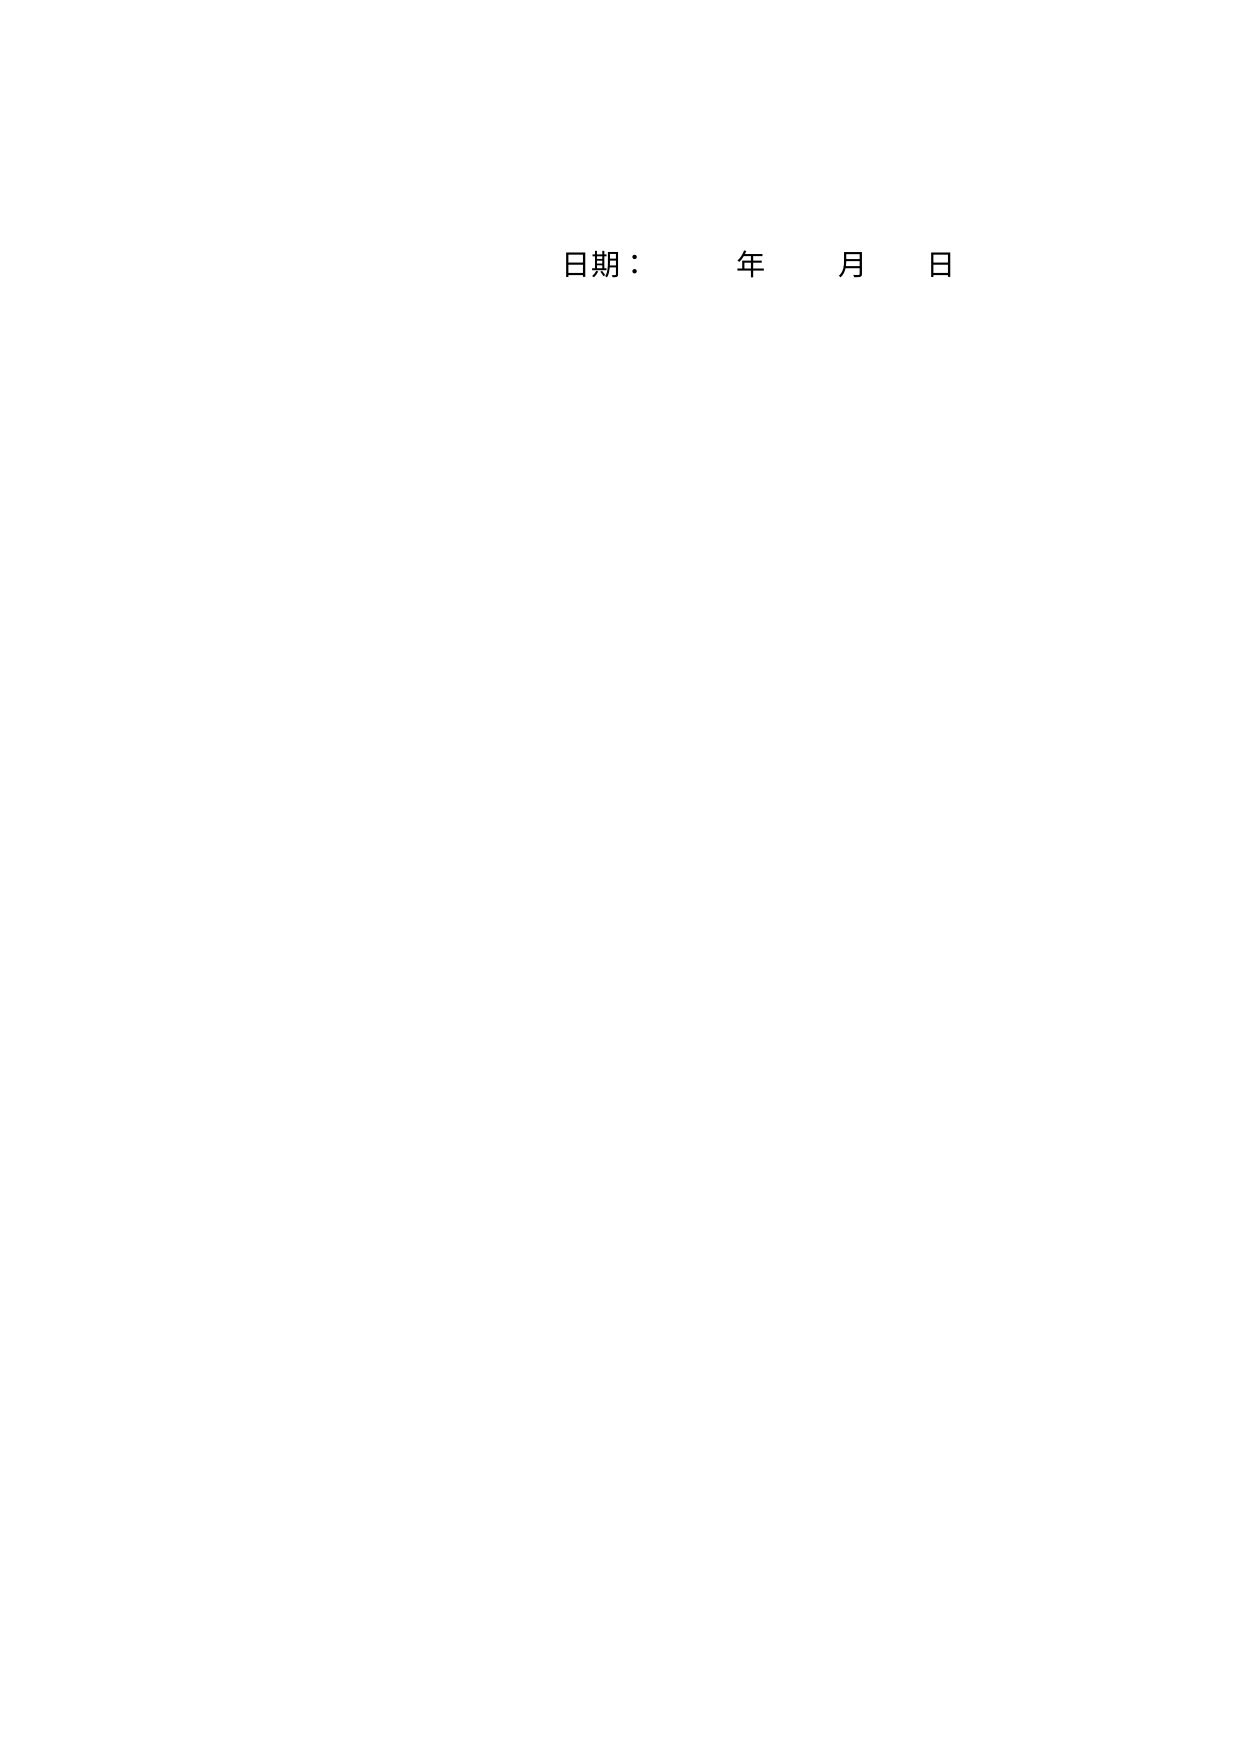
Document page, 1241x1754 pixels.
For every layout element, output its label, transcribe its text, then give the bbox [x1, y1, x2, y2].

text 日期： 年 月 日 [187, 221, 955, 284]
